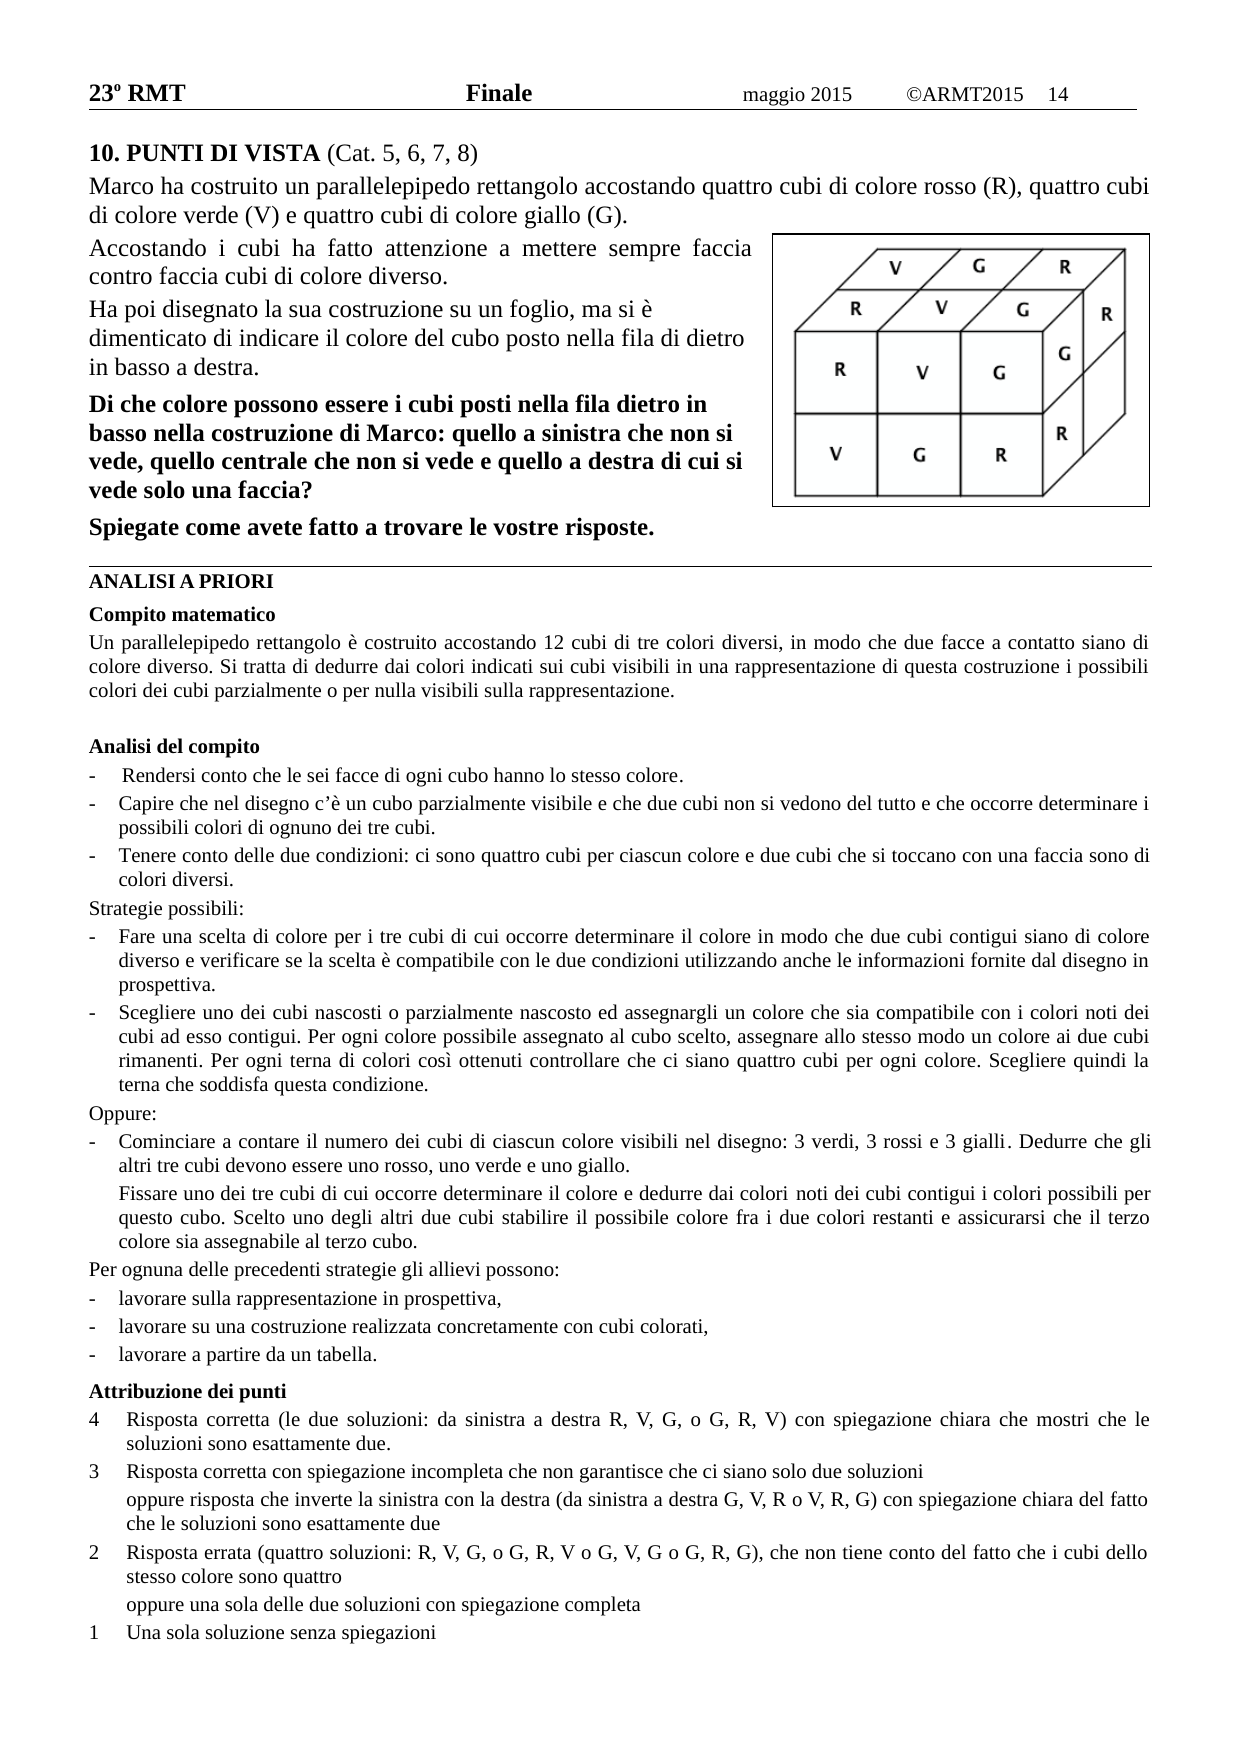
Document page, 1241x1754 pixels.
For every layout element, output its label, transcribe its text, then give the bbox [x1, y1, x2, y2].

text - Tenere conto delle due condizioni: ci sono quattro cubi per ciascun colore e due cubi che si toccano con una faccia sono di colori diversi. [89, 843, 1152, 891]
text - Capire che nel disegno c’è un cubo parzialmente visibile e che due cubi non si vedono del tutto e che occorre determinare i possibili colori di ognuno dei tre cubi. [89, 791, 1152, 839]
text Spiegate come avete fatto a trovare le vostre risposte. [89, 512, 1152, 541]
text 4 Risposta corretta (le due soluzioni: da sinistra a destra R, V, G, o G, R, V) con spiegazione chiara che mostri che le soluzioni sono esattamente due. [89, 1407, 1152, 1455]
text - Fare una scelta di colore per i tre cubi di cui occorre determinare il colore in modo che due cubi contigui siano di colore diverso e verificare se la scelta è compatibile con le due condizioni utilizzando anche le informazioni fornite dal disegno in prospettiva. [89, 924, 1152, 996]
text Accostando i cubi ha fatto attenzione a mettere sempre faccia contro faccia cubi di colore diverso. [89, 233, 772, 290]
text Oppure: [89, 1100, 1152, 1124]
text Analisi del compito [89, 734, 1152, 758]
text Fissare uno dei tre cubi di cui occorre determinare il colore e dedurre dai colori noti dei cubi contigui i colori possibili per questo cubo. Scelto uno degli altri due cubi stabilire il possibile colore fra i due colori restanti e assicurarsi che il terzo colore sia assegnabile al terzo cubo. [89, 1181, 1152, 1253]
text Per ognuna delle precedenti strategie gli allievi possono: [89, 1257, 1152, 1281]
text 1 Una sola soluzione senza spiegazioni [89, 1620, 1152, 1644]
text Attribuzione dei punti [89, 1378, 1152, 1403]
text Un parallelepipedo rettangolo è costruito accostando 12 cubi di tre colori diversi, in modo che due facce a contatto siano di colore diverso. Si tratta di dedurre dai colori indicati sui cubi visibili in una rappresentazione di questa costruzione i possibili colori dei cubi parzialmente o per nulla visibili sulla rappresentazione. [89, 630, 1152, 702]
text - lavorare sulla rappresentazione in prospettiva, [89, 1286, 1152, 1309]
text oppure una sola delle due soluzioni con spiegazione completa [89, 1592, 1152, 1616]
text Ha poi disegnato la sua costruzione su un foglio, ma si è dimenticato di indicare il colore del cubo posto nella fila di dietro in basso a destra. [89, 294, 772, 381]
text Analisi a priori [89, 567, 1152, 593]
text 2 Risposta errata (quattro soluzioni: R, V, G, o G, R, V o G, V, G o G, R, G), che non tiene conto del fatto che i cubi dello stesso colore sono quattro [89, 1539, 1152, 1588]
text - Rendersi conto che le sei facce di ogni cubo hanno lo stesso colore . [89, 763, 1152, 787]
text Marco ha costruito un parallelepipedo rettangolo accostando quattro cubi di colore rosso (R), quattro cubi di colore verde (V) e quattro cubi di colore giallo (G). [89, 171, 1152, 228]
text - lavorare a partire da un tabella. [89, 1342, 1152, 1366]
text - Cominciare a contare il numero dei cubi di ciascun colore visibili nel disegno: 3 verdi, 3 rossi e 3 gialli. Dedurre che gli altri tre cubi devono essere uno rosso, uno verde e uno giallo. [89, 1129, 1152, 1177]
text - lavorare su una costruzione realizzata concretamente con cubi colorati, [89, 1314, 1152, 1338]
text Di che colore possono essere i cubi posti nella fila dietro in basso nella costruzione di Marco: quello a sinistra che non si vede, quello centrale che non si vede e quello a destra di cui si vede solo una faccia? [89, 389, 772, 504]
text 3 Risposta corretta con spiegazione incompleta che non garantisce che ci siano solo due soluzioni [89, 1459, 1152, 1483]
text 10. PUNTI DI VISTA (Cat. 5, 6, 7, 8) [89, 138, 1152, 167]
text Strategie possibili: [89, 895, 1152, 919]
text Compito matematico [89, 602, 1152, 626]
text - Scegliere uno dei cubi nascosti o parzialmente nascosto ed assegnargli un colore che sia compatibile con i colori noti dei cubi ad esso contigui. Per ogni colore possibile assegnato al cubo scelto, assegnare allo stesso modo un colore ai due cubi rimanenti. Per ogni terna di colori così ottenuti controllare che ci siano quattro cubi per ogni colore. Scegliere quindi la terna che soddisfa questa condizione. [89, 1000, 1152, 1096]
text oppure risposta che inverte la sinistra con la destra (da sinistra a destra G, V, R o V, R, G) con spiegazione chiara del fatto che le soluzioni sono esattamente due [126, 1487, 1152, 1535]
